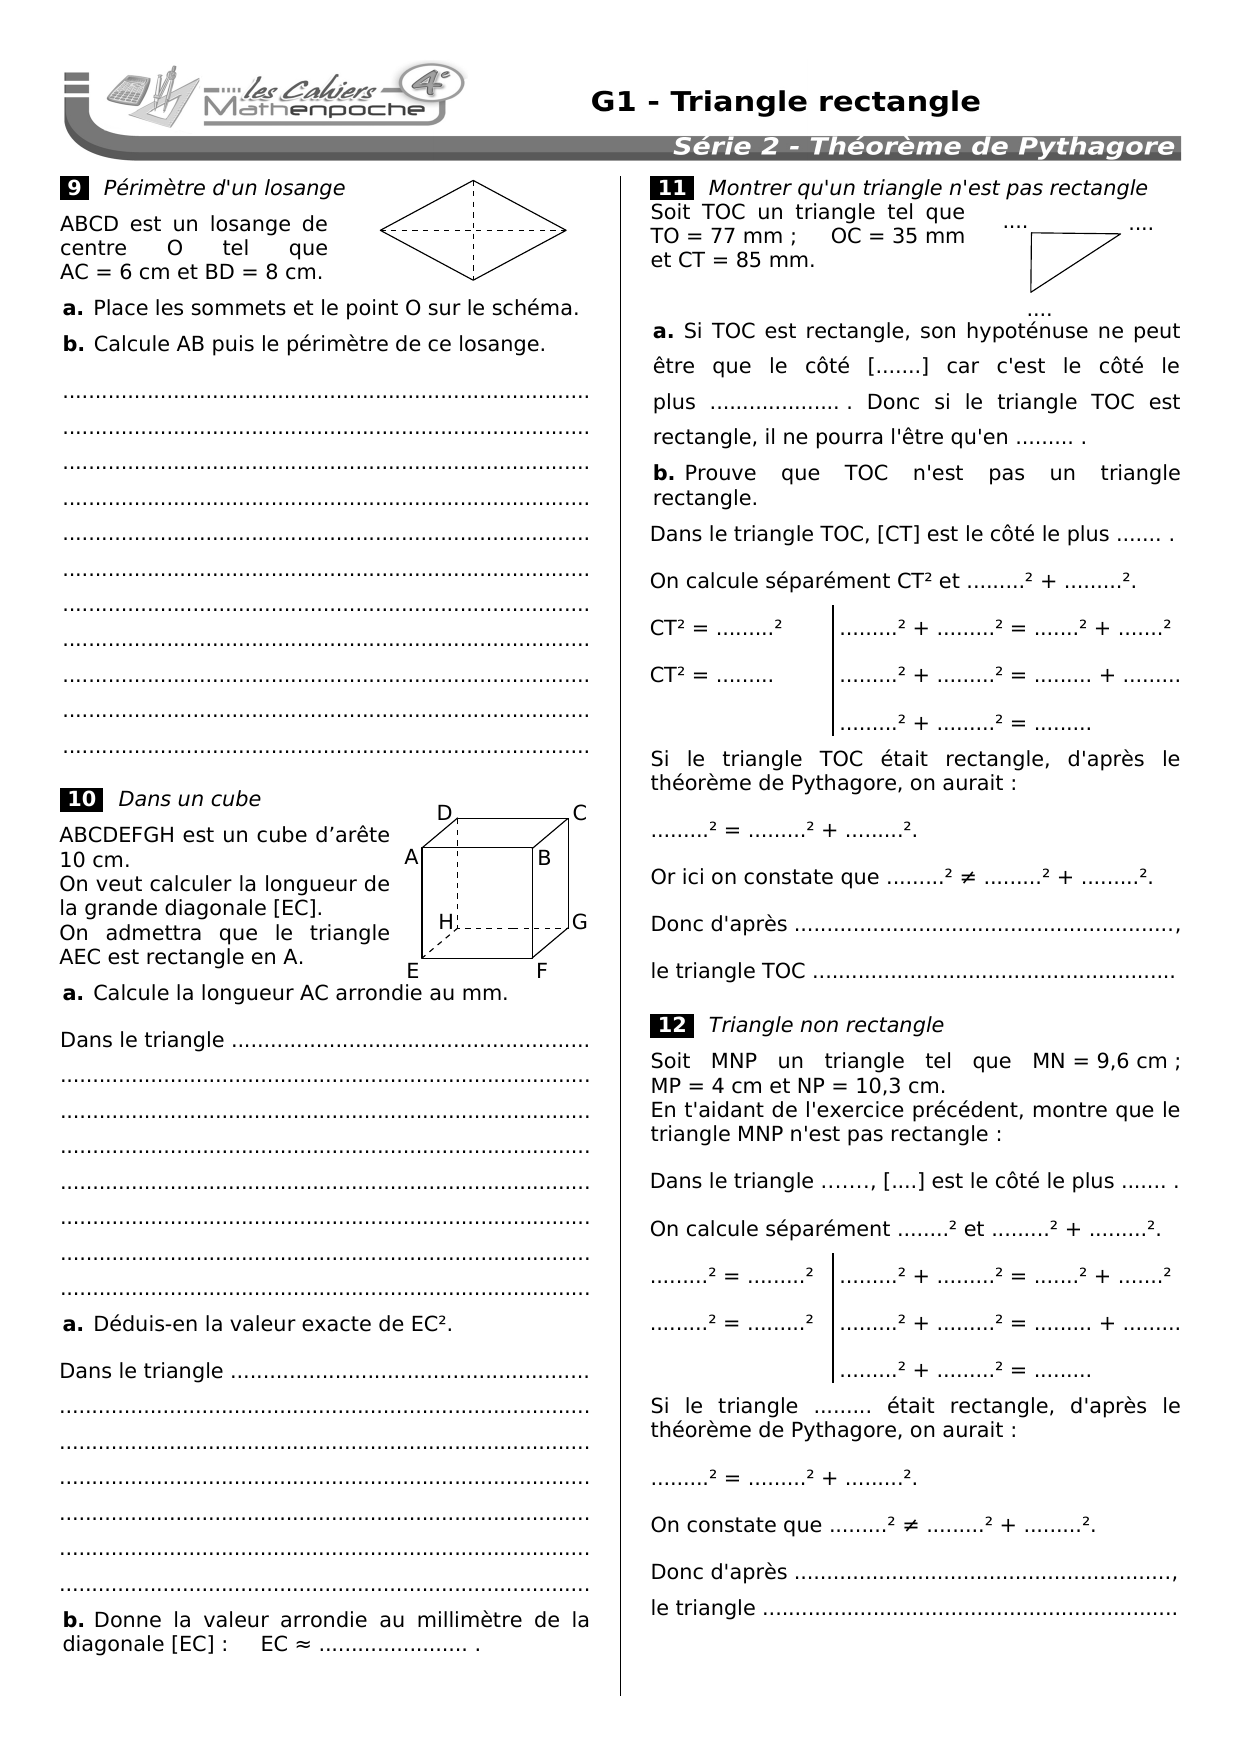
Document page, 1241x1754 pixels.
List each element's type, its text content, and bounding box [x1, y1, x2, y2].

text CT² = ......... [649, 652, 827, 688]
list Si le triangle ......... était rectangle, d'après le théorème de Pythagore, on aurait : [649, 1394, 1181, 1443]
list Montrer qu'un triangle n'est pas rectangle [694, 176, 1181, 200]
list Soit MNP un triangle tel que MN = 9,6 cm ; MP = 4 cm et NP = 10,3 cm. En t'aidant de l'exercice précédent, montre que le triangle MNP n'est pas rectangle : [649, 1049, 1181, 1147]
list .........² + .........² = .......² + .......² [838, 605, 1181, 641]
list .........² = .........² + .........². [649, 807, 1181, 842]
list le triangle TOC ........................................................ [649, 948, 1181, 984]
list Calcule la longueur AC arrondie au mm. [59, 981, 591, 1005]
text Dans le triangle , [....] est le côté le plus ....... . [649, 1158, 1181, 1194]
list .........² + .........² = .......² + .......² [838, 1253, 1181, 1288]
list Donne la valeur arrondie au millimètre de la diagonale [EC] : EC ≈ ....................... . [59, 1608, 591, 1656]
list ABCD est un losange de centre O tel que AC = 6 cm et BD = 8 cm. [59, 212, 328, 284]
list Dans un cube [59, 787, 591, 812]
list Déduis-en la valeur exacte de EC². [59, 1312, 591, 1336]
list Si le triangle TOC était rectangle, d'après le théorème de Pythagore, on aurait : [649, 747, 1181, 795]
list Soit TOC un triangle tel que TO = 77 mm ; OC = 35 mm et CT = 85 mm. [649, 200, 965, 273]
list Place les sommets et le point O sur le schéma. [59, 296, 591, 321]
list .........² + .........² = ......... [838, 699, 1181, 735]
text .........² = .........² [649, 1253, 827, 1288]
list Donc d'après , [649, 901, 1181, 937]
list Si TOC est rectangle, son hypoténuse ne peut être que le côté [.......] car c'est le côté le plus .................... . Donc si le triangle TOC est rectangle, il ne pourra l'être qu'en ......... . [649, 308, 1181, 450]
text Dans le triangle [59, 1348, 591, 1596]
list On constate que .........² ≠ .........² + .........². [649, 1502, 1181, 1537]
text CT² = .........² [649, 605, 827, 641]
text ABCDEFGH est un cube d’arête 10 cm. On veut calculer la longueur de la grande diagonale [EC]. On admettra que le triangle AEC est rectangle en A. [59, 823, 390, 969]
list Triangle non rectangle [649, 1013, 1181, 1038]
list le triangle ................................................................ [649, 1596, 1181, 1620]
picture [59, 59, 1182, 162]
list Périmètre d'un losange [89, 176, 591, 200]
text .........² = .........² [649, 1300, 827, 1335]
list Calcule AB puis le périmètre de ce losange. [59, 332, 591, 357]
text Dans le triangle TOC, [CT] est le côté le plus ....... . [649, 522, 1181, 546]
list .........² = .........² + .........². [649, 1454, 1181, 1490]
text On calcule séparément CT² et .........² + .........². [649, 558, 1181, 593]
list Prouve que TOC n'est pas un triangle rectangle. [649, 462, 1181, 510]
list Donc d'après , [649, 1549, 1181, 1584]
list Dans le triangle [59, 1017, 591, 1300]
list .........² + .........² = ......... + ......... [838, 1300, 1181, 1335]
list .........² + .........² = ......... + ......... [838, 652, 1181, 688]
text On calcule séparément ........² et .........² + .........². [649, 1206, 1181, 1241]
list .........² + .........² = ......... [838, 1347, 1181, 1382]
list Or ici on constate que .........² ≠ .........² + .........². [649, 854, 1181, 889]
